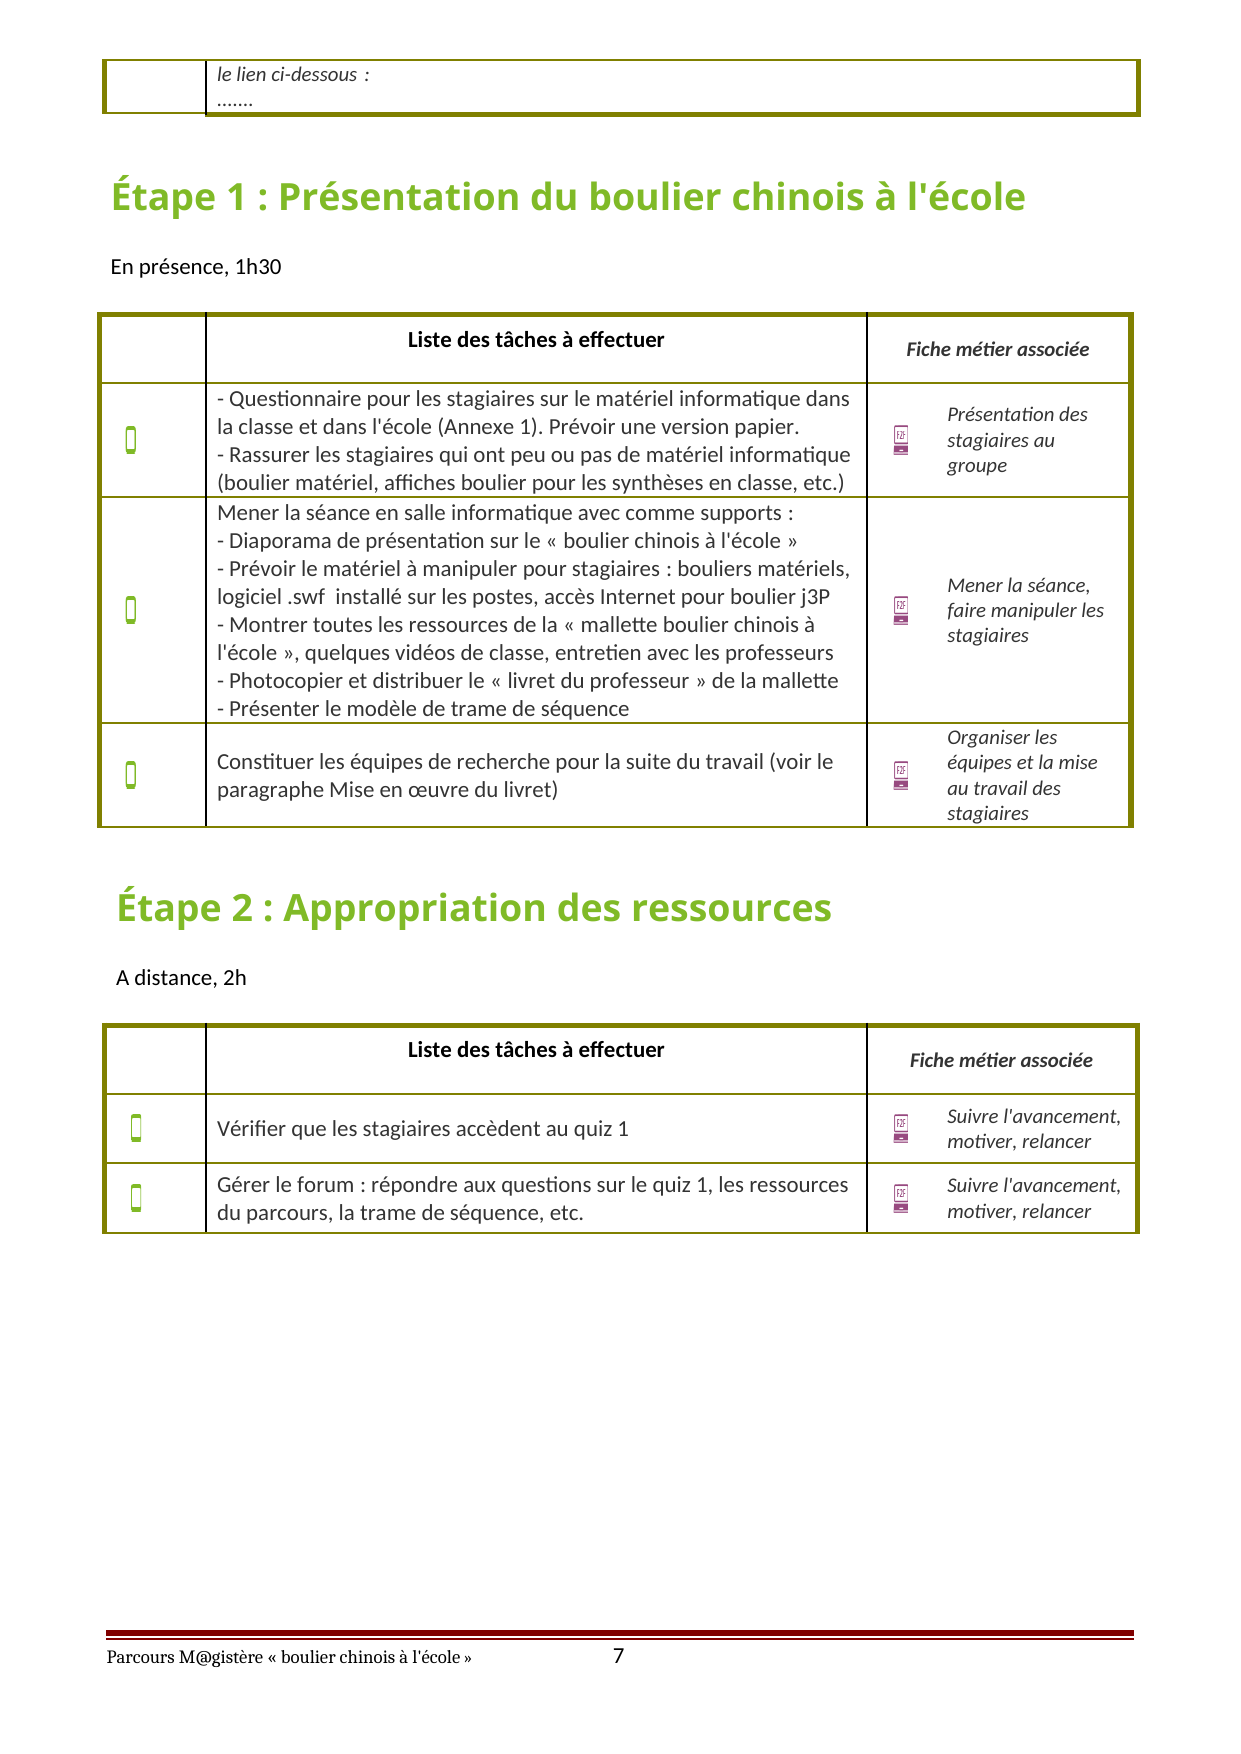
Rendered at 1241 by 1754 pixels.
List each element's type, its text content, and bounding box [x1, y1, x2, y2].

table_header Étape 1 : Présentation du boulier chinois à l'école [99, 170, 1131, 242]
table_cell le lien ci-dessous : ....... [207, 61, 1136, 112]
picture [893, 1113, 908, 1143]
table_cell Fiche métier associée [868, 317, 1128, 382]
table_cell [102, 317, 205, 382]
table_cell Liste des tâches à effectuer [207, 1028, 866, 1092]
table_cell Fiche métier associée [868, 1028, 1135, 1092]
picture [893, 425, 908, 455]
table_cell [868, 498, 936, 722]
picture [131, 1114, 142, 1142]
picture [893, 760, 908, 790]
table_cell Liste des tâches à effectuer [207, 317, 866, 382]
table_cell [102, 498, 205, 722]
picture [125, 596, 136, 624]
table_cell [102, 384, 205, 496]
picture [125, 426, 136, 454]
table_cell Mener la séance en salle informatique avec comme supports : - Diaporama de présentation sur le « boulier chinois à l'école » - Prévoir le matériel à manipuler pour stagiaires : bouliers matériels, logiciel .swf installé sur les postes, accès Internet pour boulier j3P - Montrer toutes les ressources de la « mallette boulier chinois à l'école », quelques vidéos de classe, entretien avec les professeurs - Photocopier et distribuer le « livret du professeur » de la mallette - Présenter le modèle de trame de séquence [207, 498, 866, 722]
table_cell [868, 1164, 936, 1232]
table_cell [868, 1095, 936, 1162]
table_cell Suivre l'avancement, motiver, relancer [936, 1095, 1135, 1162]
table_cell [107, 61, 205, 112]
table_cell Suivre l'avancement, motiver, relancer [936, 1164, 1135, 1232]
table_cell - Questionnaire pour les stagiaires sur le matériel informatique dans la classe et dans l'école (Annexe 1). Prévoir une version papier. - Rassurer les stagiaires qui ont peu ou pas de matériel informatique (boulier matériel, affiches boulier pour les synthèses en classe, etc.) [207, 384, 866, 496]
table_cell Constituer les équipes de recherche pour la suite du travail (voir le paragraphe Mise en œuvre du livret) [207, 724, 866, 826]
table_cell [102, 724, 205, 826]
picture [131, 1184, 142, 1212]
table_cell [107, 1164, 205, 1232]
table_cell Présentation des stagiaires au groupe [936, 384, 1128, 496]
table_header Étape 2 : Appropriation des ressources [105, 881, 1138, 953]
table_cell [868, 384, 936, 496]
picture [893, 1183, 908, 1213]
table_cell En présence, 1h30 [99, 242, 1131, 312]
table_cell Vérifier que les stagiaires accèdent au quiz 1 [207, 1095, 866, 1162]
table_cell [107, 1095, 205, 1162]
table_cell Gérer le forum : répondre aux questions sur le quiz 1, les ressources du parcours, la trame de séquence, etc. [207, 1164, 866, 1232]
picture [125, 761, 136, 789]
table_cell Organiser les équipes et la mise au travail des stagiaires [936, 724, 1128, 826]
picture [893, 595, 908, 625]
table_cell Mener la séance, faire manipuler les stagiaires [936, 498, 1128, 722]
table_cell A distance, 2h [105, 953, 1138, 1023]
table_cell [868, 724, 936, 826]
table_cell [107, 1028, 205, 1092]
